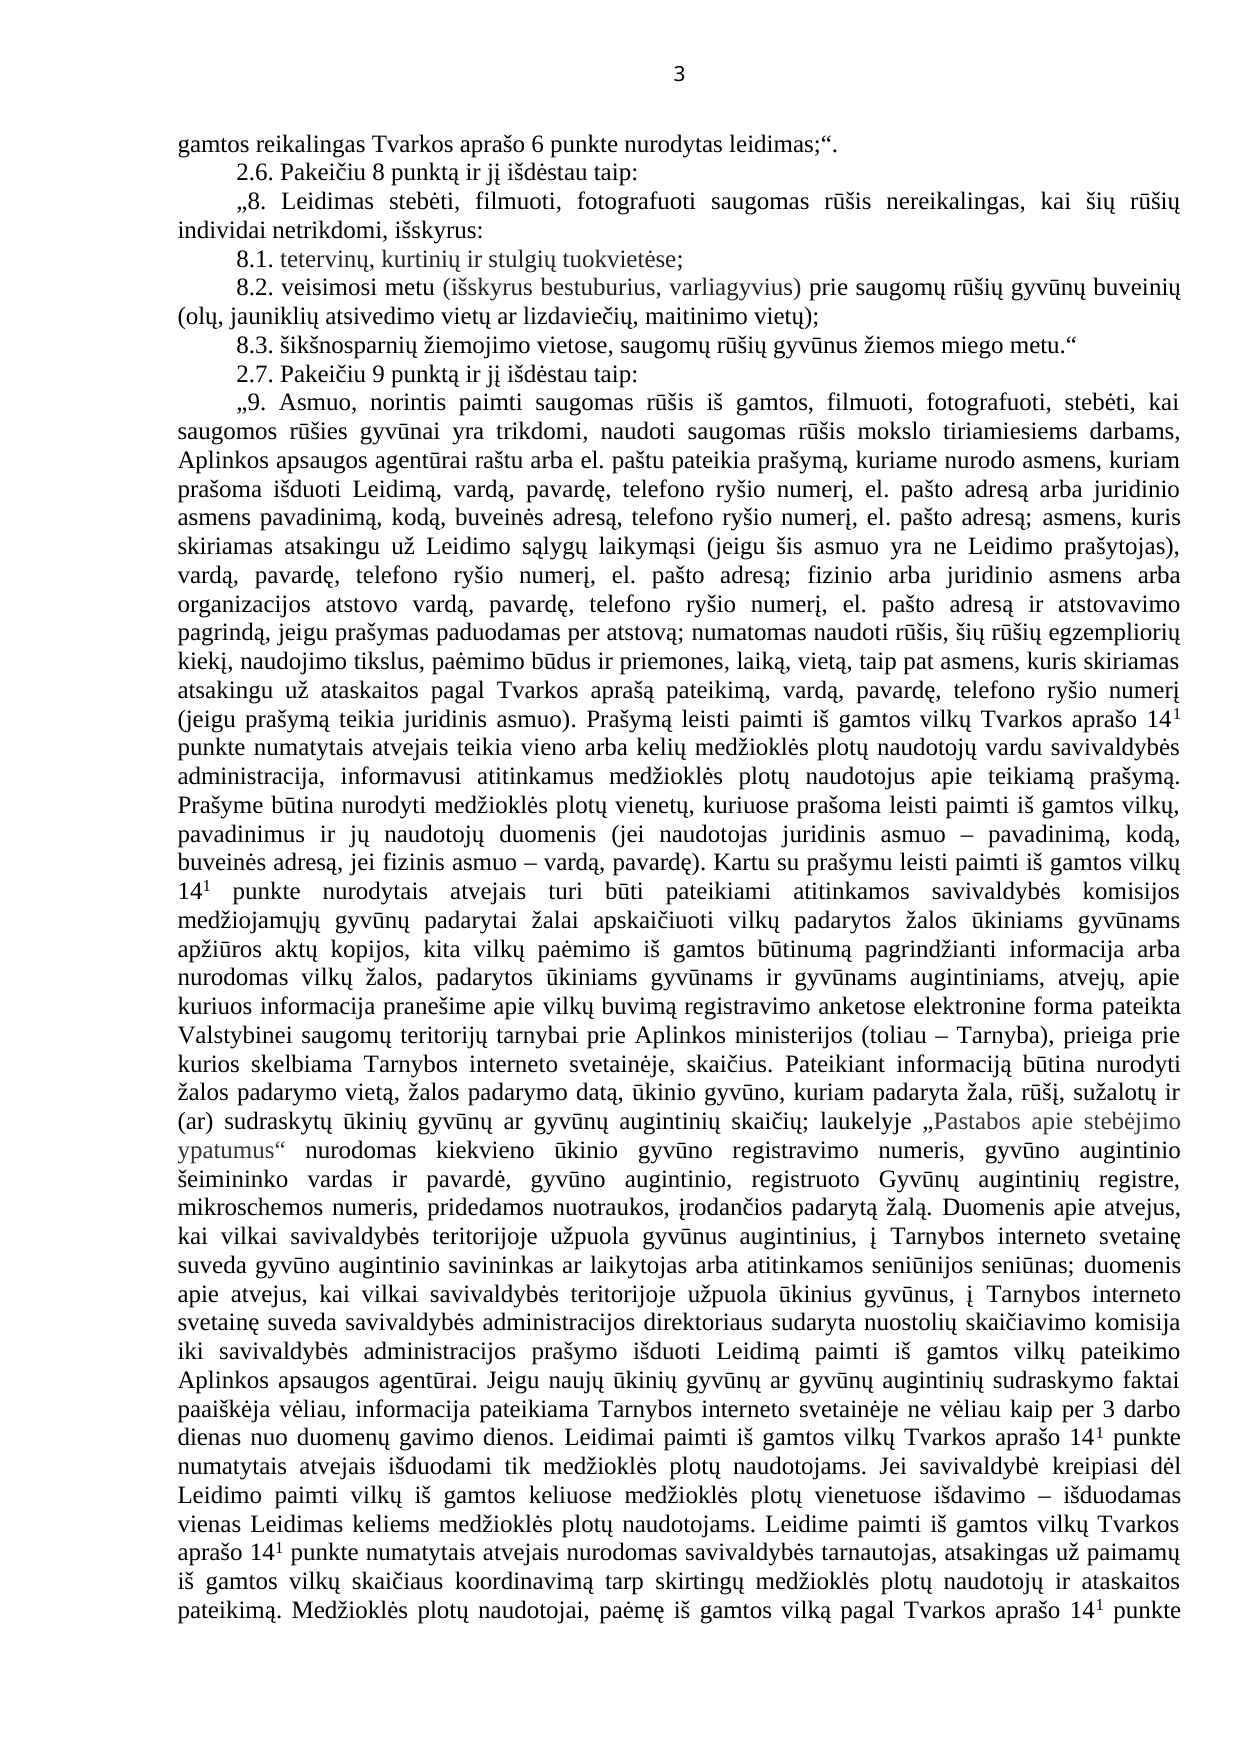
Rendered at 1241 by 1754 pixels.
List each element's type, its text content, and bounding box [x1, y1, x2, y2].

text 8.1. tetervinų, kurtinių ir stulgių tuokvietėse; [177, 244, 1181, 272]
text 2.6. Pakeičiu 8 punktą ir jį išdėstau taip: [177, 157, 1181, 186]
text gamtos reikalingas Tvarkos aprašo 6 punkte nurodytas leidimas;“. [177, 129, 1181, 157]
text „8. Leidimas stebėti, filmuoti, fotografuoti saugomas rūšis nereikalingas, kai šių rūšių individai netrikdomi, išskyrus: [177, 186, 1181, 244]
text 8.2. veisimosi metu (išskyrus bestuburius, varliagyvius) prie saugomų rūšių gyvūnų buveinių (olų, jauniklių atsivedimo vietų ar lizdaviečių, maitinimo vietų); [177, 272, 1181, 330]
text „9. Asmuo, norintis paimti saugomas rūšis iš gamtos, filmuoti, fotografuoti, stebėti, kai saugomos rūšies gyvūnai yra trikdomi, naudoti saugomas rūšis mokslo tiriamiesiems darbams, Aplinkos apsaugos agentūrai raštu arba el. paštu pateikia prašymą, kuriame nurodo asmens, kuriam prašoma išduoti Leidimą, vardą, pavardę, telefono ryšio numerį, el. pašto adresą arba juridinio asmens pavadinimą, kodą, buveinės adresą, telefono ryšio numerį, el. pašto adresą; asmens, kuris skiriamas atsakingu už Leidimo sąlygų laikymąsi (jeigu šis asmuo yra ne Leidimo prašytojas), vardą, pavardę, telefono ryšio numerį, el. pašto adresą; fizinio arba juridinio asmens arba organizacijos atstovo vardą, pavardę, telefono ryšio numerį, el. pašto adresą ir atstovavimo pagrindą, jeigu prašymas paduodamas per atstovą; numatomas naudoti rūšis, šių rūšių egzempliorių kiekį, naudojimo tikslus, paėmimo būdus ir priemones, laiką, vietą, taip pat asmens, kuris skiriamas atsakingu už ataskaitos pagal Tvarkos aprašą pateikimą, vardą, pavardę, telefono ryšio numerį (jeigu prašymą teikia juridinis asmuo). Prašymą leisti paimti iš gamtos vilkų Tvarkos aprašo 141 punkte numatytais atvejais teikia vieno arba kelių medžioklės plotų naudotojų vardu savivaldybės administracija, informavusi atitinkamus medžioklės plotų naudotojus apie teikiamą prašymą. Prašyme būtina nurodyti medžioklės plotų vienetų, kuriuose prašoma leisti paimti iš gamtos vilkų, pavadinimus ir jų naudotojų duomenis (jei naudotojas juridinis asmuo – pavadinimą, kodą, buveinės adresą, jei fizinis asmuo – vardą, pavardę). Kartu su prašymu leisti paimti iš gamtos vilkų 141 punkte nurodytais atvejais turi būti pateikiami atitinkamos savivaldybės komisijos medžiojamųjų gyvūnų padarytai žalai apskaičiuoti vilkų padarytos žalos ūkiniams gyvūnams apžiūros aktų kopijos, kita vilkų paėmimo iš gamtos būtinumą pagrindžianti informacija arba nurodomas vilkų žalos, padarytos ūkiniams gyvūnams ir gyvūnams augintiniams, atvejų, apie kuriuos informacija pranešime apie vilkų buvimą registravimo anketose elektronine forma pateikta Valstybinei saugomų teritorijų tarnybai prie Aplinkos ministerijos (toliau – Tarnyba), prieiga prie kurios skelbiama Tarnybos interneto svetainėje, skaičius. Pateikiant informaciją būtina nurodyti žalos padarymo vietą, žalos padarymo datą, ūkinio gyvūno, kuriam padaryta žala, rūšį, sužalotų ir (ar) sudraskytų ūkinių gyvūnų ar gyvūnų augintinių skaičių; laukelyje „Pastabos apie stebėjimo ypatumus“ nurodomas kiekvieno ūkinio gyvūno registravimo numeris, gyvūno augintinio šeimininko vardas ir pavardė, gyvūno augintinio, registruoto Gyvūnų augintinių registre, mikroschemos numeris, pridedamos nuotraukos, įrodančios padarytą žalą. Duomenis apie atvejus, kai vilkai savivaldybės teritorijoje užpuola gyvūnus augintinius, į Tarnybos interneto svetainę suveda gyvūno augintinio savininkas ar laikytojas arba atitinkamos seniūnijos seniūnas; duomenis apie atvejus, kai vilkai savivaldybės teritorijoje užpuola ūkinius gyvūnus, į Tarnybos interneto svetainę suveda savivaldybės administracijos direktoriaus sudaryta nuostolių skaičiavimo komisija iki savivaldybės administracijos prašymo išduoti Leidimą paimti iš gamtos vilkų pateikimo Aplinkos apsaugos agentūrai. Jeigu naujų ūkinių gyvūnų ar gyvūnų augintinių sudraskymo faktai paaiškėja vėliau, informacija pateikiama Tarnybos interneto svetainėje ne vėliau kaip per 3 darbo dienas nuo duomenų gavimo dienos. Leidimai paimti iš gamtos vilkų Tvarkos aprašo 141 punkte numatytais atvejais išduodami tik medžioklės plotų naudotojams. Jei savivaldybė kreipiasi dėl Leidimo paimti vilkų iš gamtos keliuose medžioklės plotų vienetuose išdavimo – išduodamas vienas Leidimas keliems medžioklės plotų naudotojams. Leidime paimti iš gamtos vilkų Tvarkos aprašo 141 punkte numatytais atvejais nurodomas savivaldybės tarnautojas, atsakingas už paimamų iš gamtos vilkų skaičiaus koordinavimą tarp skirtingų medžioklės plotų naudotojų ir ataskaitos pateikimą. Medžioklės plotų naudotojai, paėmę iš gamtos vilką pagal Tvarkos aprašo 141 punkte [177, 387, 1181, 1624]
text 2.7. Pakeičiu 9 punktą ir jį išdėstau taip: [177, 359, 1181, 387]
text 8.3. šikšnosparnių žiemojimo vietose, saugomų rūšių gyvūnus žiemos miego metu.“ [177, 330, 1181, 359]
